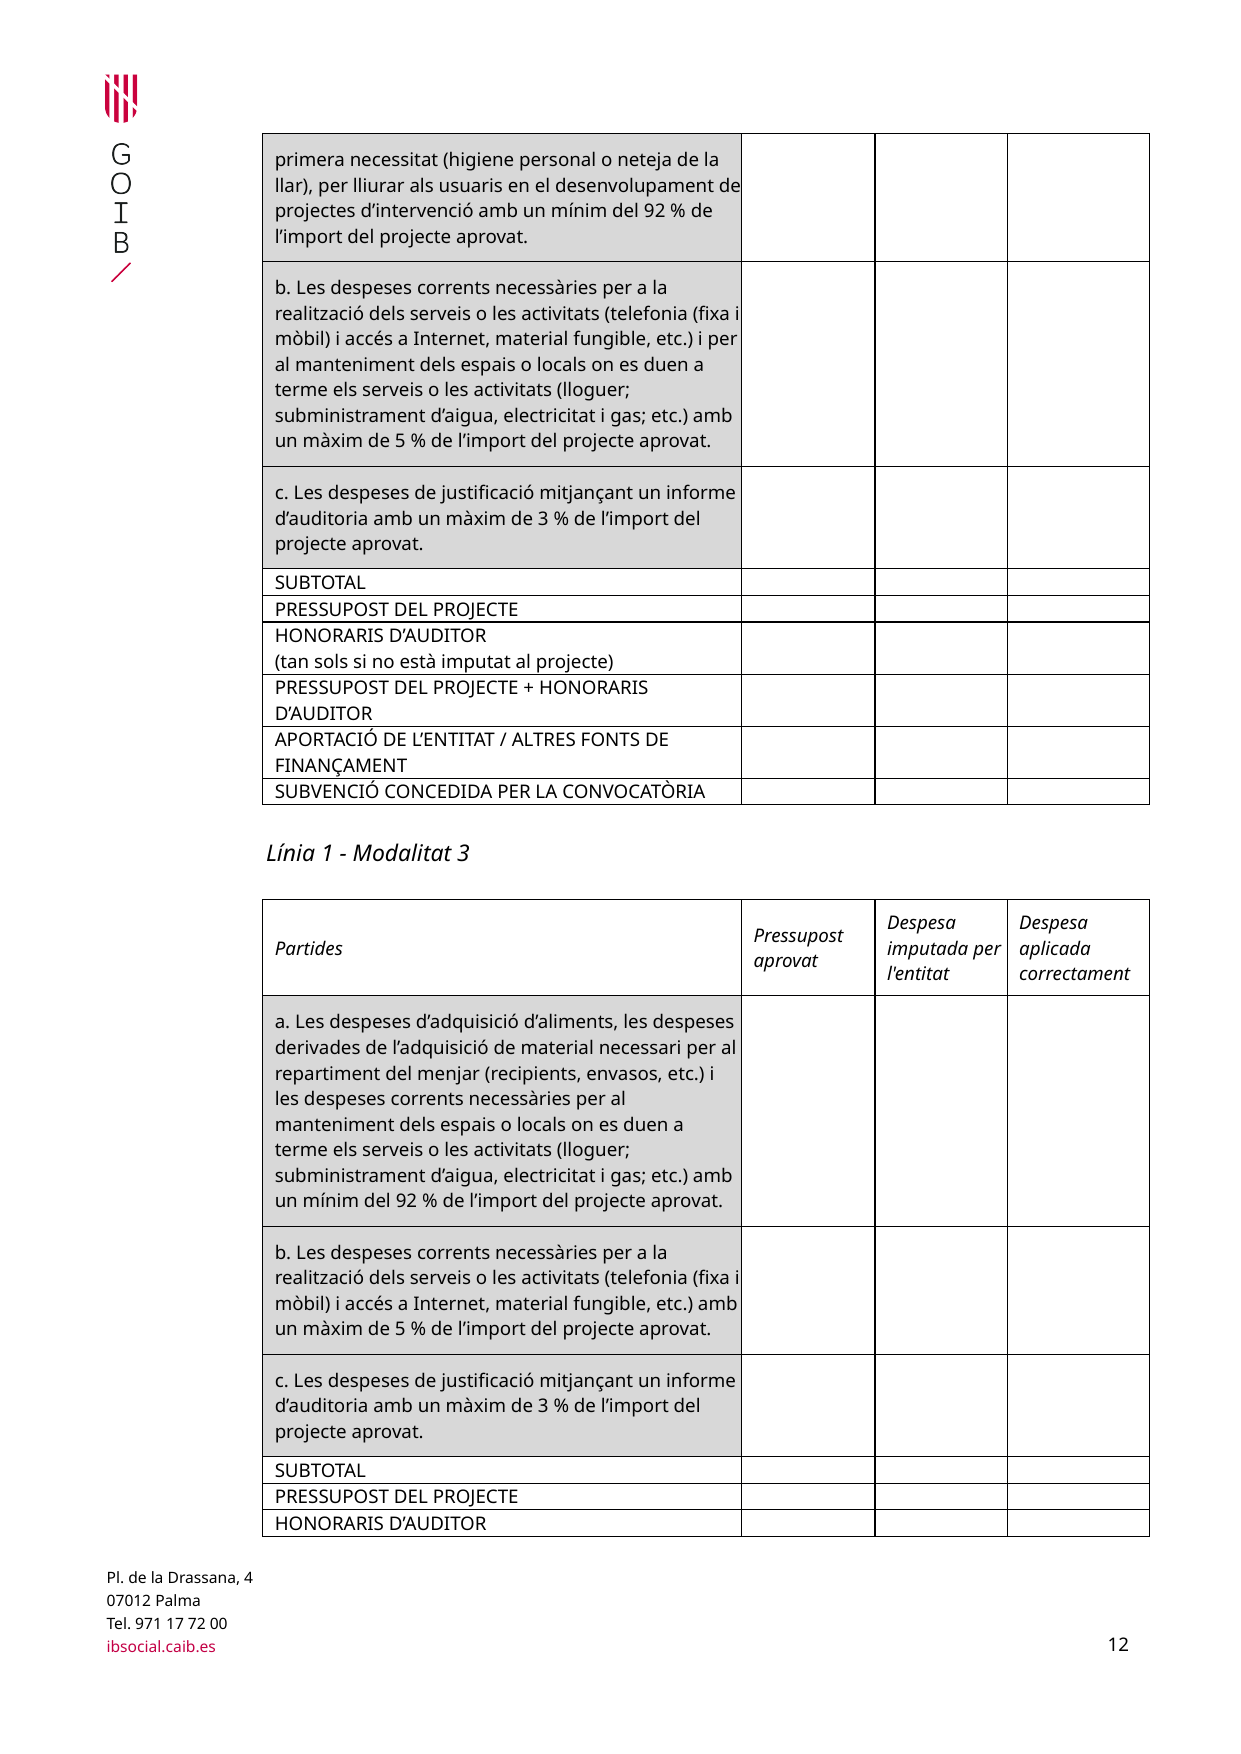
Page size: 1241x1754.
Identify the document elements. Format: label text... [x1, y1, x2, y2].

table_cell [876, 779, 1007, 804]
table_cell [1008, 623, 1149, 673]
table_cell [876, 1355, 1007, 1456]
table_cell [876, 727, 1007, 778]
table_cell [876, 1227, 1007, 1354]
table_cell [1008, 134, 1149, 261]
table_cell [1008, 1457, 1149, 1483]
table_cell [876, 467, 1007, 568]
table_cell [1008, 1484, 1149, 1509]
table_cell SUBTOTAL [263, 1457, 741, 1483]
table_cell [742, 727, 874, 778]
table_cell [742, 467, 874, 568]
table_cell SUBVENCIÓ CONCEDIDA PER LA CONVOCATÒRIA [263, 779, 741, 804]
table_cell c. Les despeses de justificació mitjançant un informe d’auditoria amb un màxim de 3 % de l’import del projecte aprovat. [263, 467, 741, 568]
table_cell [742, 1457, 874, 1483]
table_cell [876, 996, 1007, 1226]
table_cell [742, 262, 874, 466]
text Línia 1 - Modalitat 3 [266, 837, 1152, 868]
table_cell PRESSUPOST DEL PROJECTE [263, 1484, 741, 1509]
table_header Pressupost aprovat [742, 900, 874, 995]
table_header Partides [263, 900, 741, 995]
table_cell [742, 779, 874, 804]
table_cell [742, 596, 874, 621]
table_cell APORTACIÓ DE L’ENTITAT / ALTRES FONTS DE FINANÇAMENT [263, 727, 741, 778]
table_cell PRESSUPOST DEL PROJECTE + HONORARIS D’AUDITOR [263, 675, 741, 726]
table_header Despesa imputada per l'entitat [876, 900, 1007, 995]
table_cell [1008, 1355, 1149, 1456]
table_cell HONORARIS D’AUDITOR [263, 1510, 741, 1536]
table_cell c. Les despeses de justificació mitjançant un informe d’auditoria amb un màxim de 3 % de l’import del projecte aprovat. [263, 1355, 741, 1456]
table_cell [742, 675, 874, 726]
table_cell [876, 1457, 1007, 1483]
table_cell [742, 1484, 874, 1509]
table_cell b. Les despeses corrents necessàries per a la realització dels serveis o les activitats (telefonia (fixa i mòbil) i accés a Internet, material fungible, etc.) amb un màxim de 5 % de l’import del projecte aprovat. [263, 1227, 741, 1354]
table_cell primera necessitat (higiene personal o neteja de la llar), per lliurar als usuaris en el desenvolupament de projectes d’intervenció amb un mínim del 92 % de l’import del projecte aprovat. [263, 134, 741, 261]
table_cell [876, 623, 1007, 673]
table_cell HONORARIS D’AUDITOR (tan sols si no està imputat al projecte) [263, 623, 741, 673]
table_cell [876, 262, 1007, 466]
table_cell [1008, 569, 1149, 595]
table_cell [742, 996, 874, 1226]
table_cell [742, 1510, 874, 1536]
table_cell [876, 1484, 1007, 1509]
table_header Despesa aplicada correctament [1008, 900, 1149, 995]
table_cell [742, 569, 874, 595]
table_cell [876, 1510, 1007, 1536]
table_cell [876, 596, 1007, 621]
table_cell [742, 1355, 874, 1456]
table_cell [1008, 727, 1149, 778]
table_cell [742, 134, 874, 261]
table_cell [1008, 467, 1149, 568]
table_cell [742, 1227, 874, 1354]
table_cell [1008, 675, 1149, 726]
table_cell a. Les despeses d’adquisició d’aliments, les despeses derivades de l’adquisició de material necessari per al repartiment del menjar (recipients, envasos, etc.) i les despeses corrents necessàries per al manteniment dels espais o locals on es duen a terme els serveis o les activitats (lloguer; subministrament d’aigua, electricitat i gas; etc.) amb un mínim del 92 % de l’import del projecte aprovat. [263, 996, 741, 1226]
picture [76, 51, 166, 313]
table_cell [1008, 262, 1149, 466]
table_cell [1008, 1227, 1149, 1354]
table_cell [1008, 779, 1149, 804]
table_cell [876, 569, 1007, 595]
table_cell [876, 134, 1007, 261]
table_cell PRESSUPOST DEL PROJECTE [263, 596, 741, 621]
table_cell b. Les despeses corrents necessàries per a la realització dels serveis o les activitats (telefonia (fixa i mòbil) i accés a Internet, material fungible, etc.) i per al manteniment dels espais o locals on es duen a terme els serveis o les activitats (lloguer; subministrament d’aigua, electricitat i gas; etc.) amb un màxim de 5 % de l’import del projecte aprovat. [263, 262, 741, 466]
table_cell [1008, 596, 1149, 621]
table_cell SUBTOTAL [263, 569, 741, 595]
table_cell [742, 623, 874, 673]
table_cell [1008, 996, 1149, 1226]
table_cell [1008, 1510, 1149, 1536]
table_cell [876, 675, 1007, 726]
